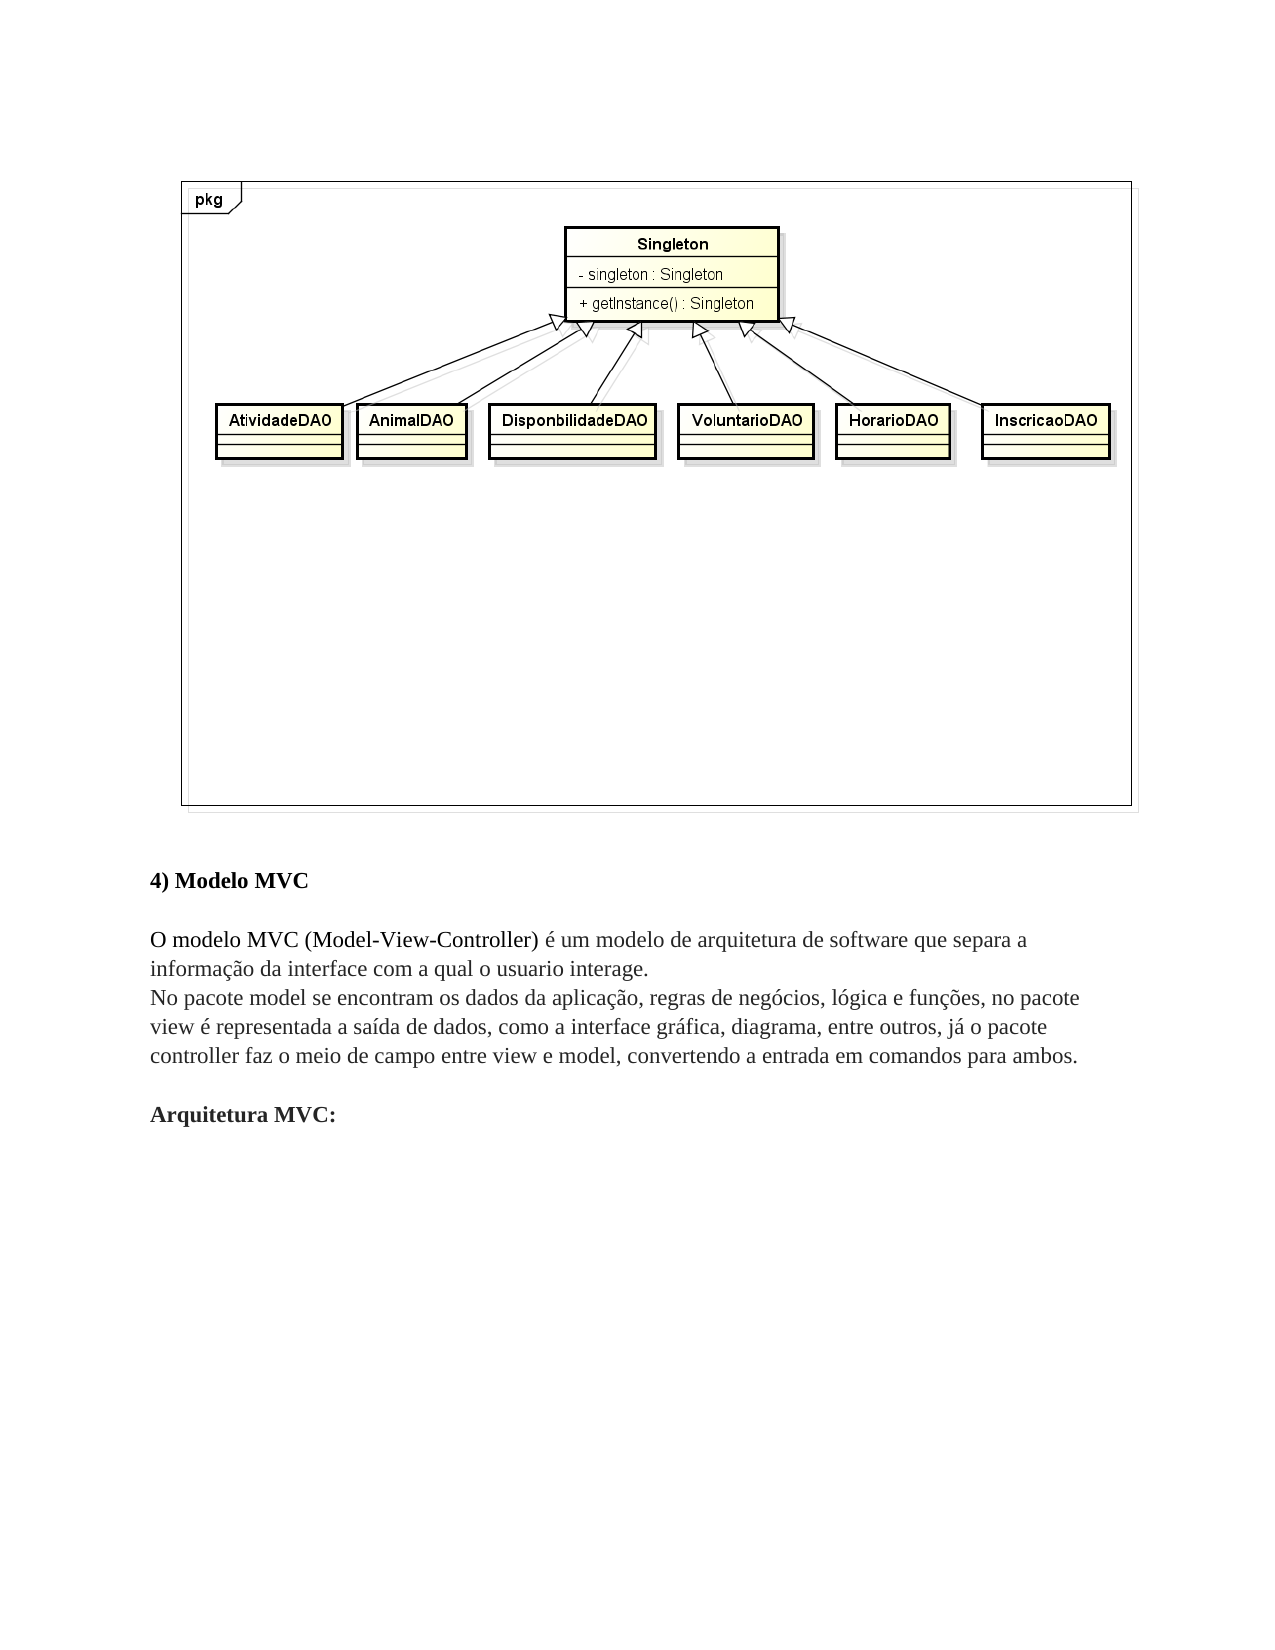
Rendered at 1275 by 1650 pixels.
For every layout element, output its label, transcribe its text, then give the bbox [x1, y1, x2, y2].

text 4) Modelo MVC [150, 868, 1125, 894]
text Arquitetura MVC: [150, 1102, 1125, 1127]
text O modelo MVC (Model-View-Controller) é um modelo de arquitetura de software que separa a informação da interface com a qual o usuario interage. [150, 927, 1125, 981]
picture [168, 168, 1144, 817]
text No pacote model se encontram os dados da aplicação, regras de negócios, lógica e funções, no pacote view é representada a saída de dados, como a interface gráfica, diagrama, entre outros, já o pacote controller faz o meio de campo entre view e model, convertendo a entrada em comandos para ambos. [150, 985, 1125, 1069]
